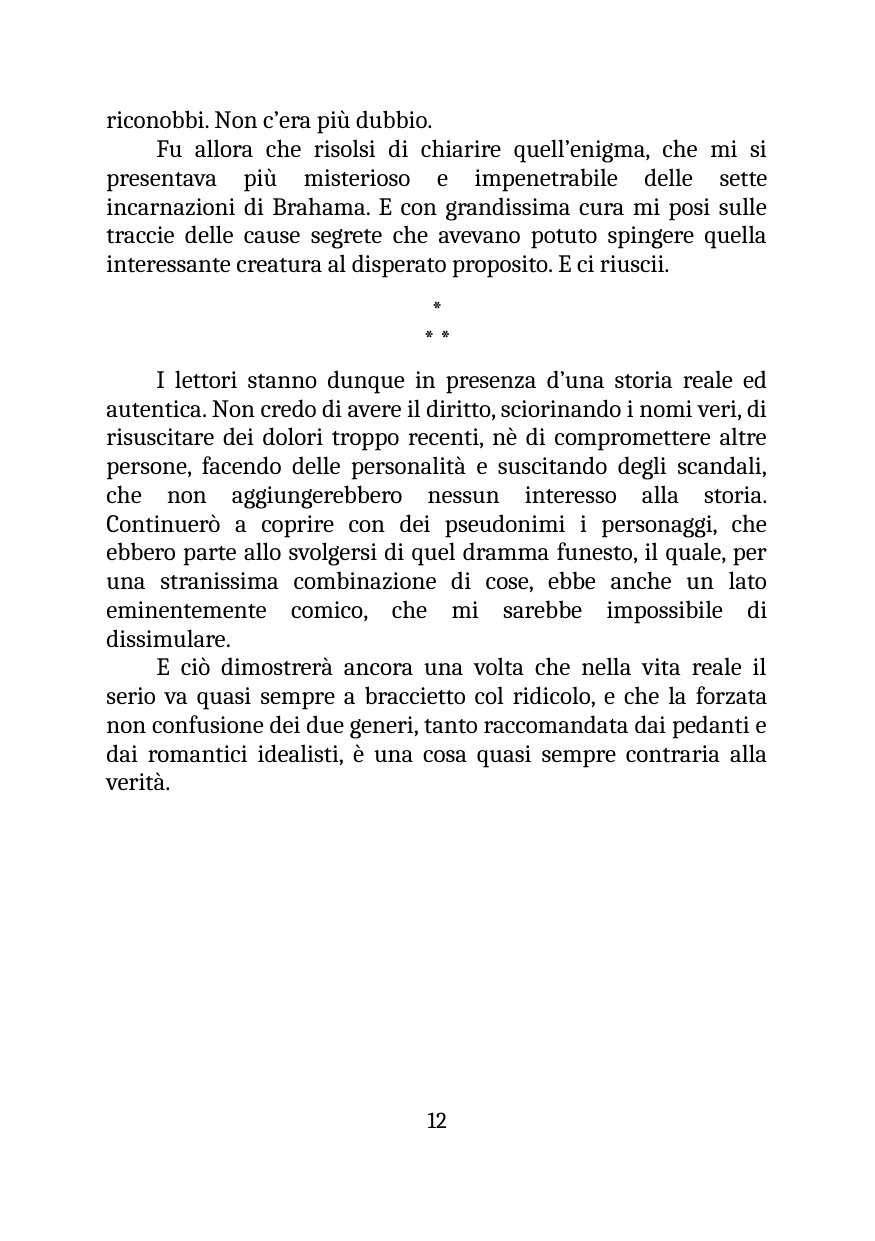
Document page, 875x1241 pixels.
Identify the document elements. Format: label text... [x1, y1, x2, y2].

text Fu allora che risolsi di chiarire quell’enigma, che mi si presentava più misterioso e impenetrabile delle sette incarnazioni di Brahama. E con grandissima cura mi posi sulle traccie delle cause segrete che avevano potuto spingere quella interessante creatura al disperato proposito. E ci riuscii. [106, 135, 768, 279]
text E ciò dimostrerà ancora una volta che nella vita reale il serio va quasi sempre a braccietto col ridicolo, e che la forzata non confusione dei due generi, tanto raccomandata dai pedanti e dai romantici idealisti, è una cosa quasi sempre contraria alla verità. [106, 653, 768, 797]
text * * * [106, 296, 768, 354]
text I lettori stanno dunque in presenza d’una storia reale ed autentica. Non credo di avere il diritto, sciorinando i nomi veri, di risuscitare dei dolori troppo recenti, nè di compromettere altre persone, facendo delle personalità e suscitando degli scandali, che non aggiungerebbero nessun interesso alla storia. Continuerò a coprire con dei pseudonimi i personaggi, che ebbero parte allo svolgersi di quel dramma funesto, il quale, per una stranissima combinazione di cose, ebbe anche un lato eminentemente comico, che mi sarebbe impossibile di dissimulare. [106, 366, 768, 653]
text riconobbi. Non c’era più dubbio. [106, 106, 768, 135]
